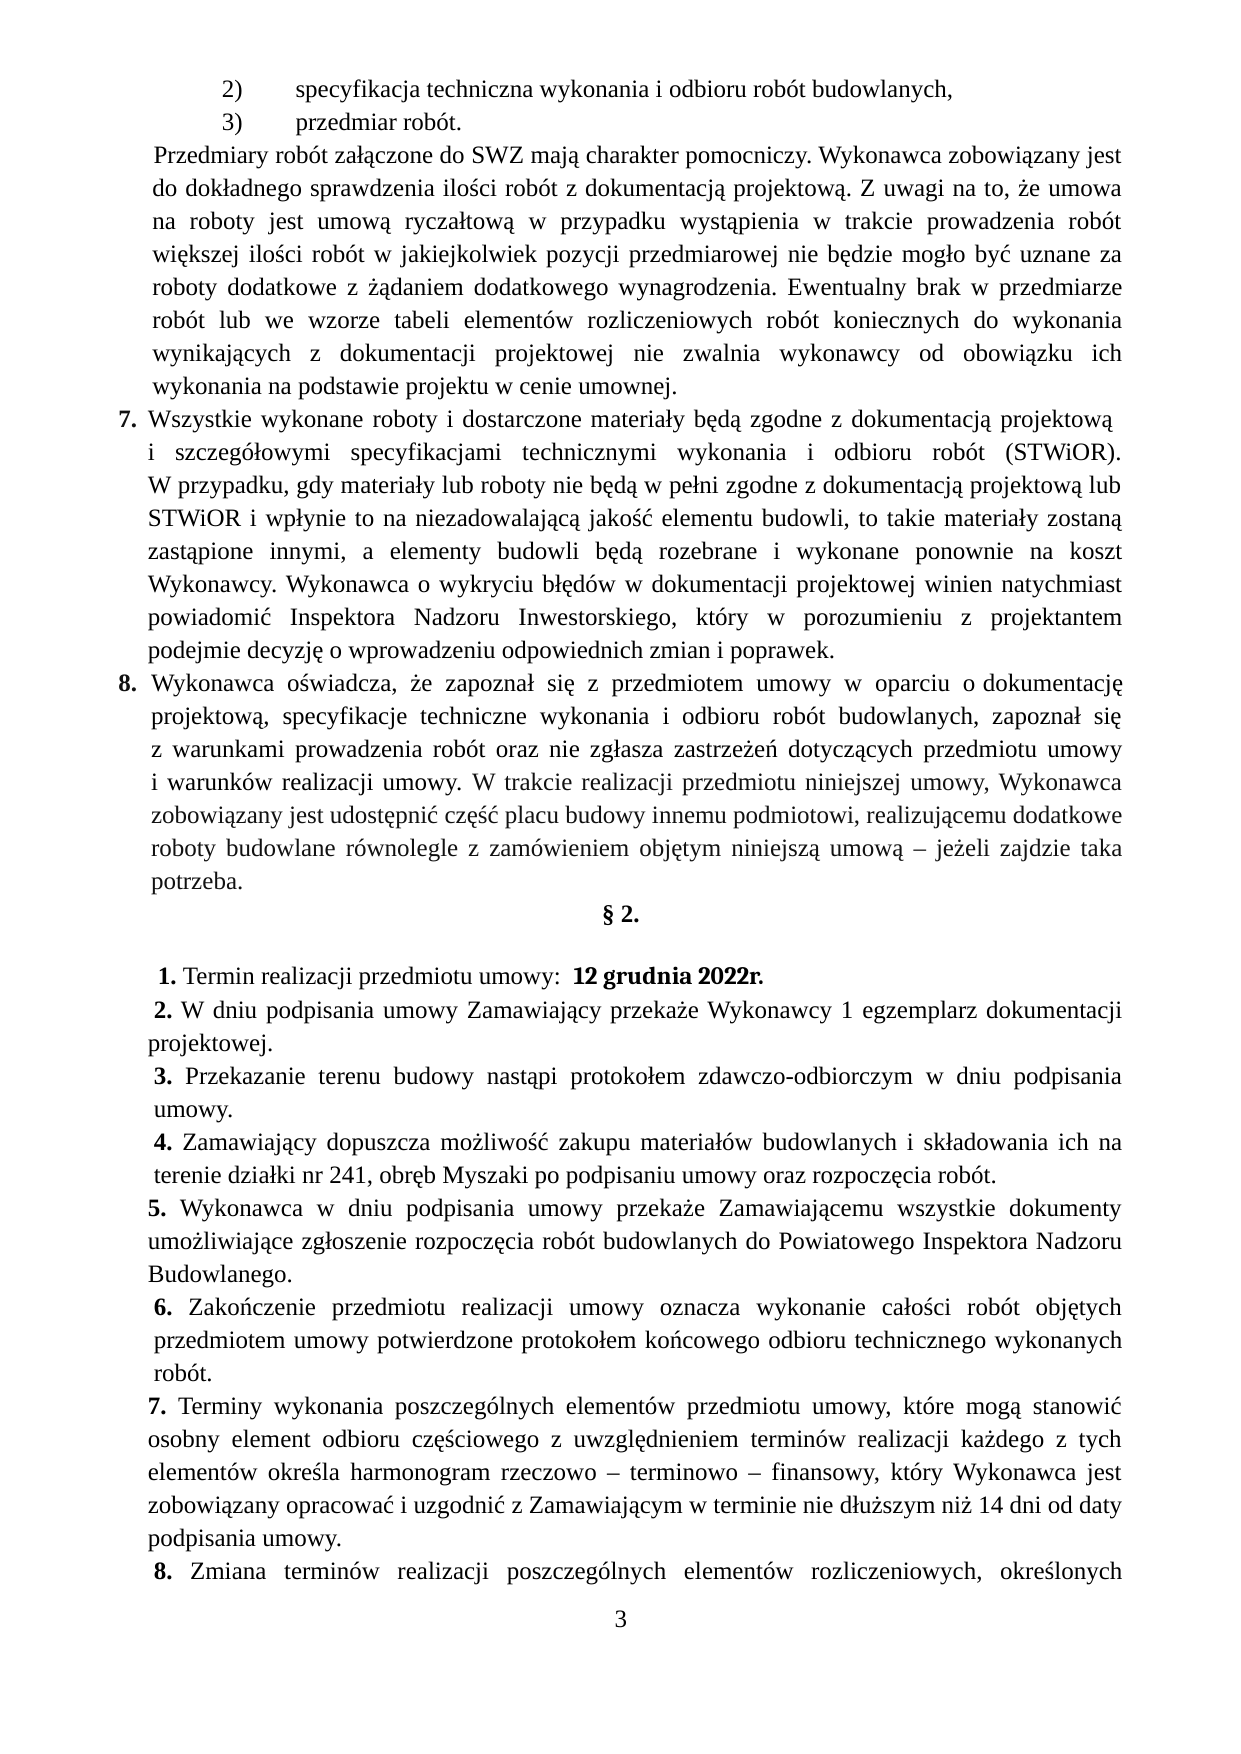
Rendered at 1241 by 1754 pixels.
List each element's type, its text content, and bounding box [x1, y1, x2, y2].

text 2. W dniu podpisania umowy Zamawiający przekaże Wykonawcy 1 egzemplarz dokumentacji projektowej. [118, 995, 1123, 1057]
list specyfikacja techniczna wykonania i odbioru robót budowlanych, [222, 74, 1123, 102]
list Wszystkie wykonane roboty i dostarczone materiały będą zgodne z dokumentacją projektową i szczegółowymi specyfikacjami technicznymi wykonania i odbioru robót (STWiOR). W przypadku, gdy materiały lub roboty nie będą w pełni zgodne z dokumentacją projektową lub STWiOR i wpłynie to na niezadowalającą jakość elementu budowli, to takie materiały zostaną zastąpione innymi, a elementy budowli będą rozebrane i wykonane ponownie na koszt Wykonawcy. Wykonawca o wykryciu błędów w dokumentacji projektowej winien natychmiast powiadomić Inspektora Nadzoru Inwestorskiego, który w porozumieniu z projektantem podejmie decyzję o wprowadzeniu odpowiednich zmian i poprawek. [118, 404, 1123, 664]
list przedmiar robót. [222, 107, 1123, 136]
text 4. Zamawiający dopuszcza możliwość zakupu materiałów budowlanych i składowania ich na terenie działki nr 241, obręb Myszaki po podpisaniu umowy oraz rozpoczęcia robót. [153, 1127, 1123, 1189]
text 3. Przekazanie terenu budowy nastąpi protokołem zdawczo-odbiorczym w dniu podpisania umowy. [153, 1061, 1123, 1123]
text 7. Terminy wykonania poszczególnych elementów przedmiotu umowy, które mogą stanowić osobny element odbioru częściowego z uwzględnieniem terminów realizacji każdego z tych elementów określa harmonogram rzeczowo – terminowo – finansowy, który Wykonawca jest zobowiązany opracować i uzgodnić z Zamawiającym w terminie nie dłuższym niż 14 dni od daty podpisania umowy. [148, 1391, 1123, 1552]
text § 2. [118, 899, 1123, 928]
text 1. Termin realizacji przedmiotu umowy: 12 grudnia 2022r. [158, 961, 1123, 991]
text 5. Wykonawca w dniu podpisania umowy przekaże Zamawiającemu wszystkie dokumenty umożliwiające zgłoszenie rozpoczęcia robót budowlanych do Powiatowego Inspektora Nadzoru Budowlanego. [148, 1193, 1123, 1288]
text 6. Zakończenie przedmiotu realizacji umowy oznacza wykonanie całości robót objętych przedmiotem umowy potwierdzone protokołem końcowego odbioru technicznego wykonanych robót. [153, 1292, 1123, 1387]
text Przedmiary robót załączone do SWZ mają charakter pomocniczy. Wykonawca zobowiązany jest do dokładnego sprawdzenia ilości robót z dokumentacją projektową. Z uwagi na to, że umowa na roboty jest umową ryczałtową w przypadku wystąpienia w trakcie prowadzenia robót większej ilości robót w jakiejkolwiek pozycji przedmiarowej nie będzie mogło być uznane za roboty dodatkowe z żądaniem dodatkowego wynagrodzenia. Ewentualny brak w przedmiarze robót lub we wzorze tabeli elementów rozliczeniowych robót koniecznych do wykonania wynikających z dokumentacji projektowej nie zwalnia wykonawcy od obowiązku ich wykonania na podstawie projektu w cenie umownej. [152, 140, 1123, 400]
text 8. Zmiana terminów realizacji poszczególnych elementów rozliczeniowych, określonych [153, 1556, 1123, 1585]
list Wykonawca oświadcza, że zapoznał się z przedmiotem umowy w oparciu o dokumentację projektową, specyfikacje techniczne wykonania i odbioru robót budowlanych, zapoznał się z warunkami prowadzenia robót oraz nie zgłasza zastrzeżeń dotyczących przedmiotu umowy i warunków realizacji umowy. W trakcie realizacji przedmiotu niniejszej umowy, Wykonawca zobowiązany jest udostępnić część placu budowy innemu podmiotowi, realizującemu dodatkowe roboty budowlane równolegle z zamówieniem objętym niniejszą umową – jeżeli zajdzie taka potrzeba. [118, 668, 1123, 895]
